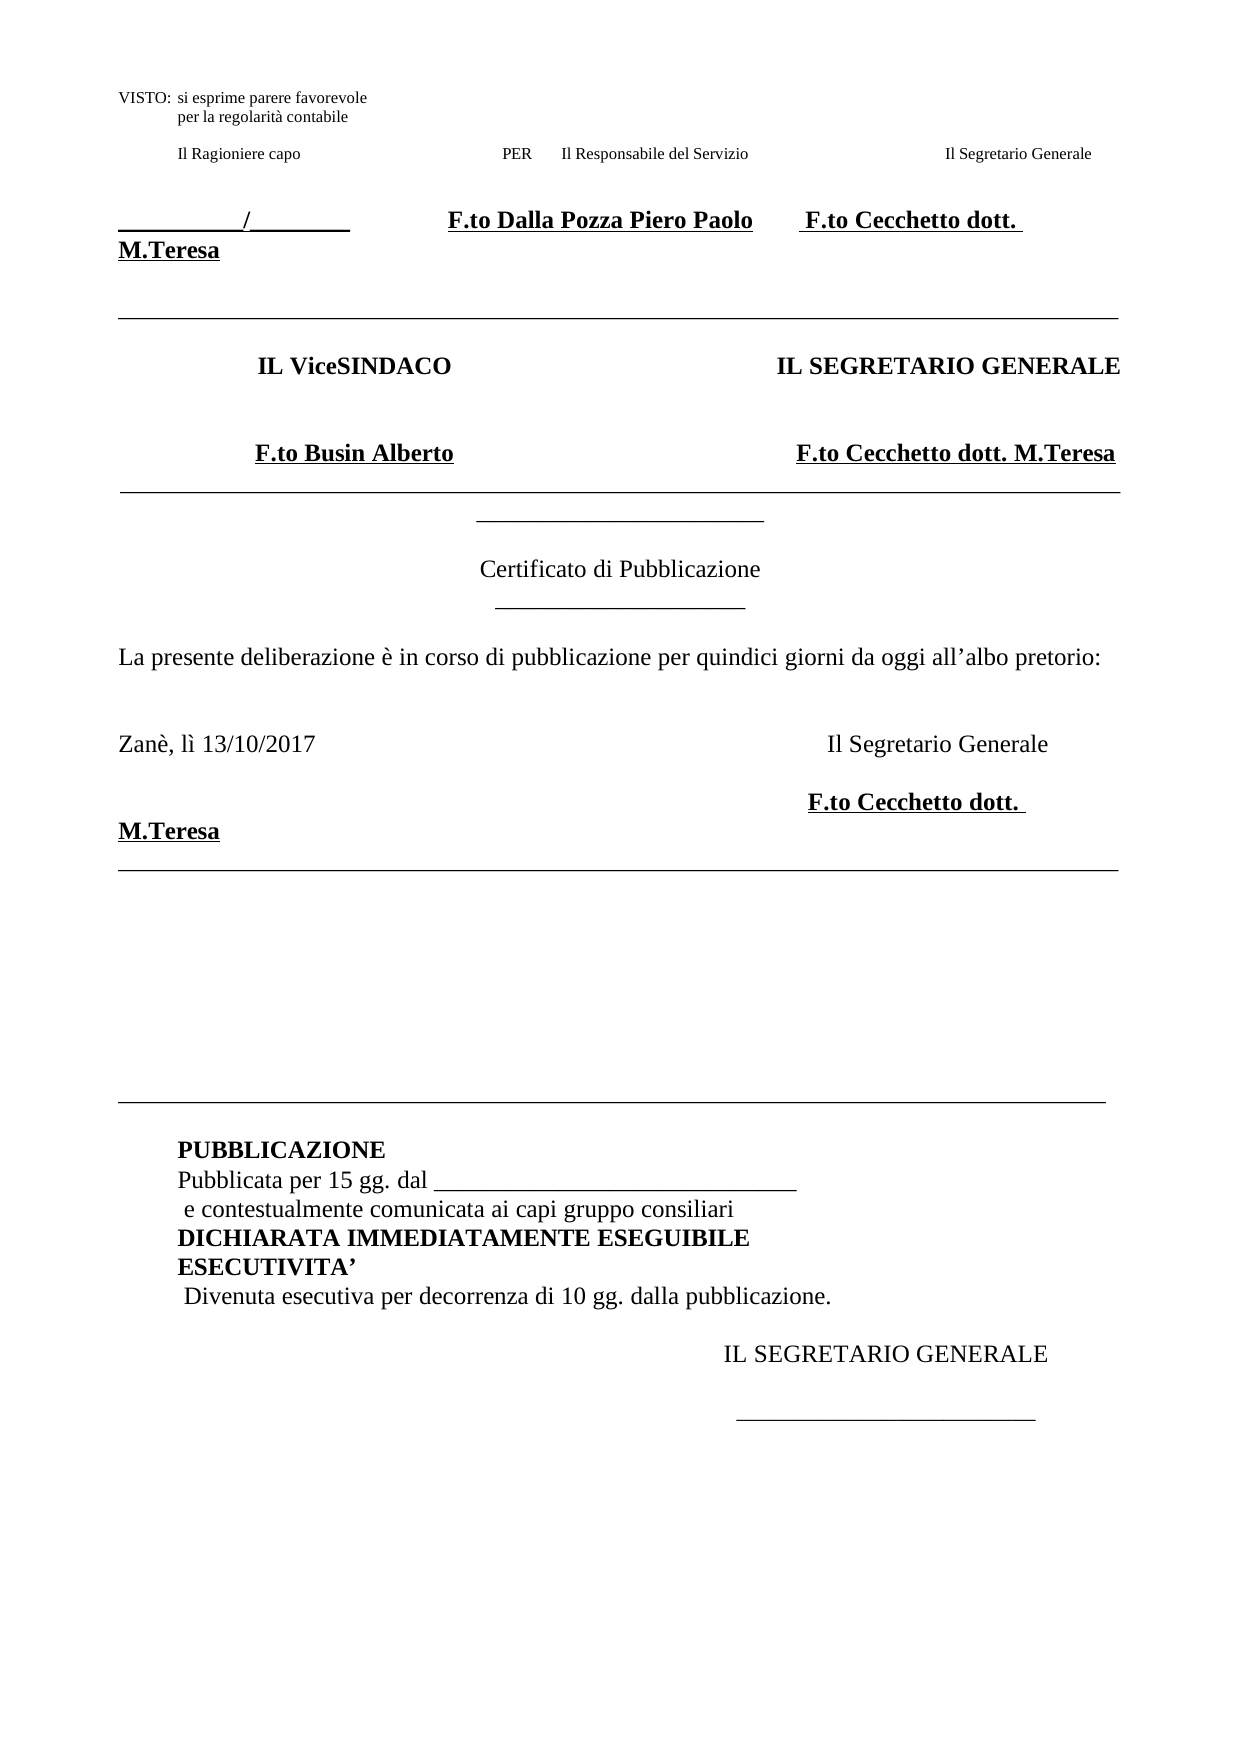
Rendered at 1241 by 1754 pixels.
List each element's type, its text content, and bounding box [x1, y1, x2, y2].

text __________________________ [118, 1397, 1122, 1423]
text La presente deliberazione è in corso di pubblicazione per quindici giorni da oggi all’albo pretorio: [118, 641, 1122, 670]
text Certificato di Pubblicazione [118, 554, 1122, 583]
text Divenuta esecutiva per decorrenza di 10 gg. dalla pubblicazione. [118, 1281, 1122, 1310]
text ESECUTIVITA’ [118, 1252, 1122, 1281]
text __________/________ F.to Dalla Pozza Piero Paolo F.to Cecchetto dott. M.Teresa [118, 205, 1122, 263]
text VISTO: si esprime parere favorevole [118, 89, 1122, 107]
text PUBBLICAZIONE [118, 1135, 1122, 1164]
text ____________________ [118, 583, 1122, 612]
text F.to Cecchetto dott. M.Teresa ________________________________________________________________________________ [118, 787, 1122, 874]
text per la regolarità contabile [118, 107, 1122, 126]
text Pubblicata per 15 gg. dal _____________________________ [118, 1164, 1122, 1193]
text DICHIARATA IMMEDIATAMENTE ESEGUIBILE [118, 1223, 1122, 1252]
text e contestualmente comunicata ai capi gruppo consiliari [118, 1193, 1122, 1223]
text ________________________________________________________________________________ [118, 293, 1122, 322]
text Zanè, lì 13/10/2017 Il Segretario Generale [118, 728, 1122, 758]
text _______________________________________________________________________________ [118, 1077, 1122, 1106]
text IL ViceSINDACO IL SEGRETARIO GENERALE [118, 351, 1122, 380]
text Il Ragioniere capo PER Il Responsabile del Servizio Il Segretario Generale [118, 144, 1122, 163]
text F.to Busin Alberto F.to Cecchetto dott. M.Teresa [118, 438, 1122, 467]
text _______________________________________________________________________________________________________ [118, 467, 1122, 525]
text IL SEGRETARIO GENERALE [118, 1339, 1122, 1368]
